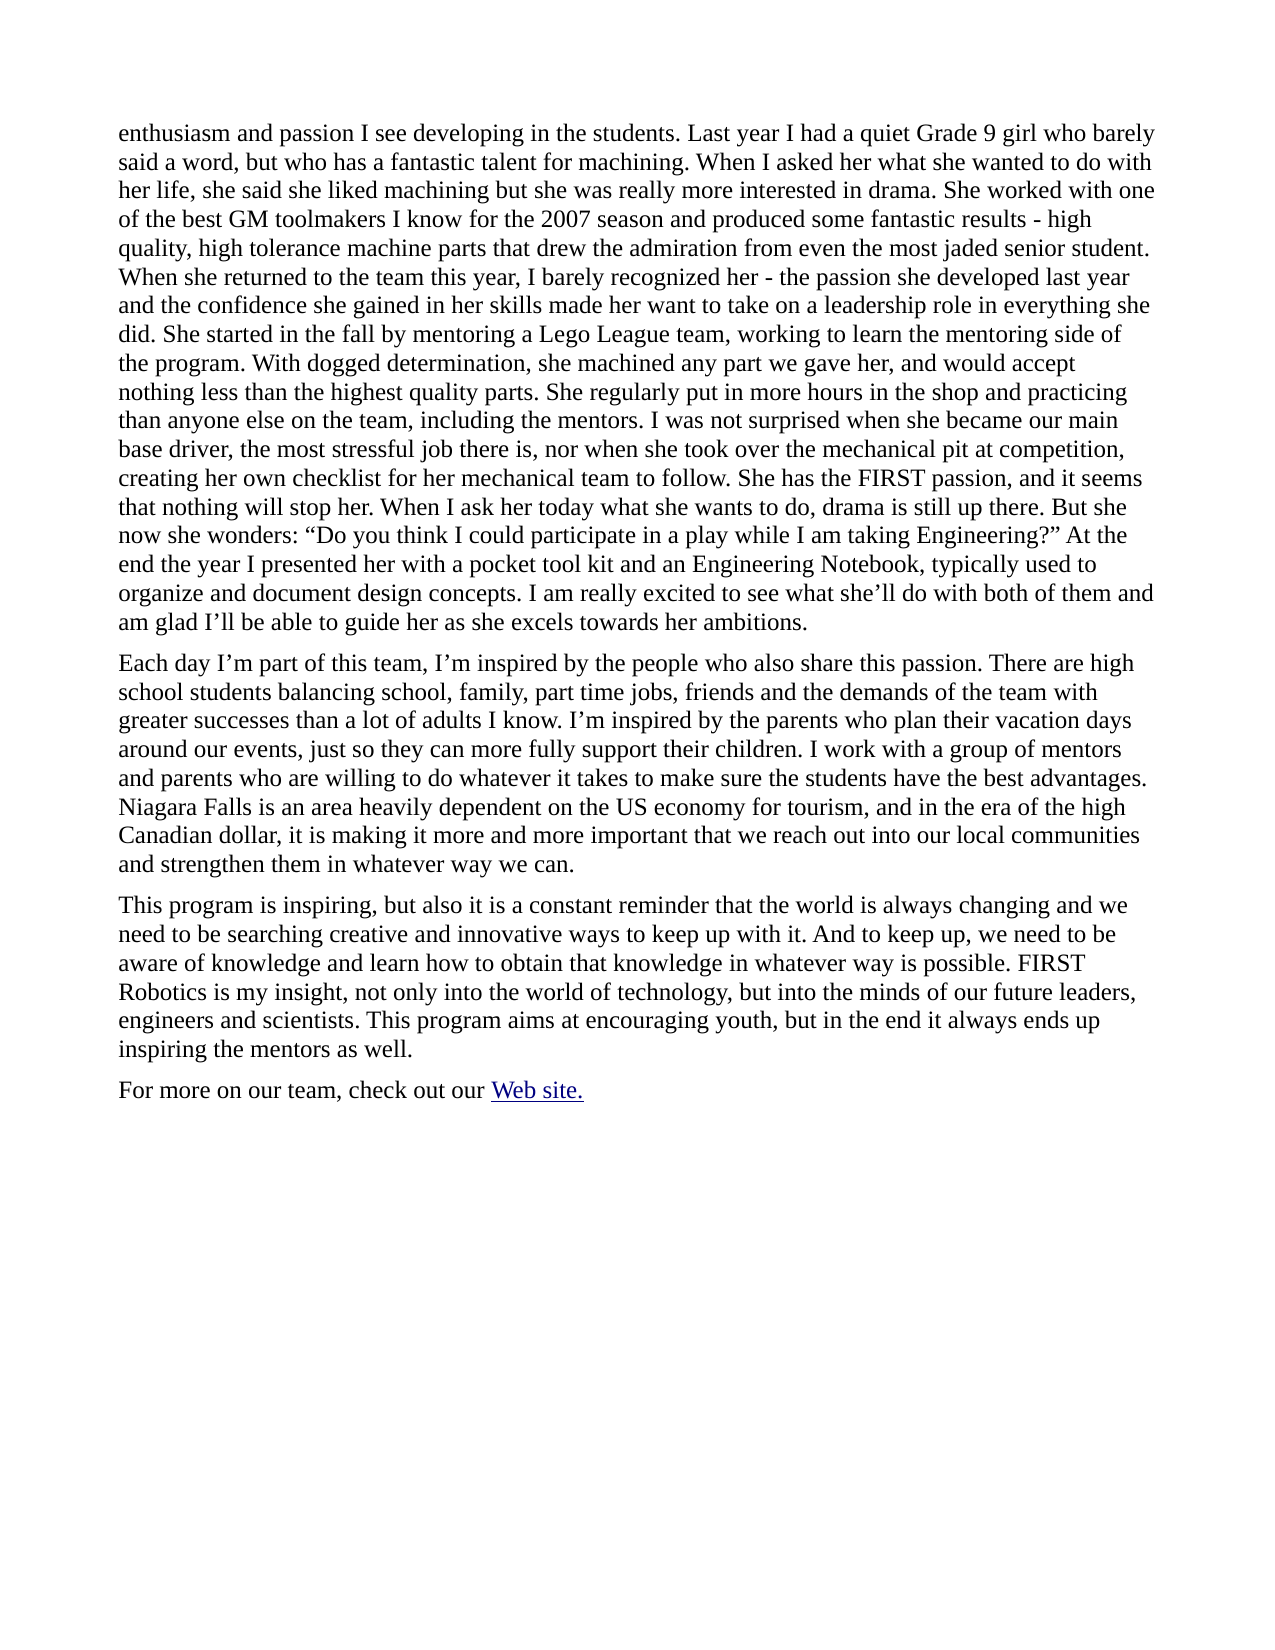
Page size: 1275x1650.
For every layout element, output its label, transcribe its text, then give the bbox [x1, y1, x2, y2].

text For more on our team, check out our Web site. [118, 1076, 1157, 1104]
text enthusiasm and passion I see developing in the students. Last year I had a quiet Grade 9 girl who barely said a word, but who has a fantastic talent for machining. When I asked her what she wanted to do with her life, she said she liked machining but she was really more interested in drama. She worked with one of the best GM toolmakers I know for the 2007 season and produced some fantastic results - high quality, high tolerance machine parts that drew the admiration from even the most jaded senior student. When she returned to the team this year, I barely recognized her - the passion she developed last year and the confidence she gained in her skills made her want to take on a leadership role in everything she did. She started in the fall by mentoring a Lego League team, working to learn the mentoring side of the program. With dogged determination, she machined any part we gave her, and would accept nothing less than the highest quality parts. She regularly put in more hours in the shop and practicing than anyone else on the team, including the mentors. I was not surprised when she became our main base driver, the most stressful job there is, nor when she took over the mechanical pit at competition, creating her own checklist for her mechanical team to follow. She has the FIRST passion, and it seems that nothing will stop her. When I ask her today what she wants to do, drama is still up there. But she now she wonders: “Do you think I could participate in a play while I am taking Engineering?” At the end the year I presented her with a pocket tool kit and an Engineering Notebook, typically used to organize and document design concepts. I am really excited to see what she’ll do with both of them and am glad I’ll be able to guide her as she excels towards her ambitions. [118, 118, 1157, 636]
text Each day I’m part of this team, I’m inspired by the people who also share this passion. There are high school students balancing school, family, part time jobs, friends and the demands of the team with greater successes than a lot of adults I know. I’m inspired by the parents who plan their vacation days around our events, just so they can more fully support their children. I work with a group of mentors and parents who are willing to do whatever it takes to make sure the students have the best advantages. Niagara Falls is an area heavily dependent on the US economy for tourism, and in the era of the high Canadian dollar, it is making it more and more important that we reach out into our local communities and strengthen them in whatever way we can. [118, 648, 1157, 878]
text This program is inspiring, but also it is a constant reminder that the world is always changing and we need to be searching creative and innovative ways to keep up with it. And to keep up, we need to be aware of knowledge and learn how to obtain that knowledge in whatever way is possible. FIRST Robotics is my insight, not only into the world of technology, but into the minds of our future leaders, engineers and scientists. This program aims at encouraging youth, but in the end it always ends up inspiring the mentors as well. [118, 891, 1157, 1063]
